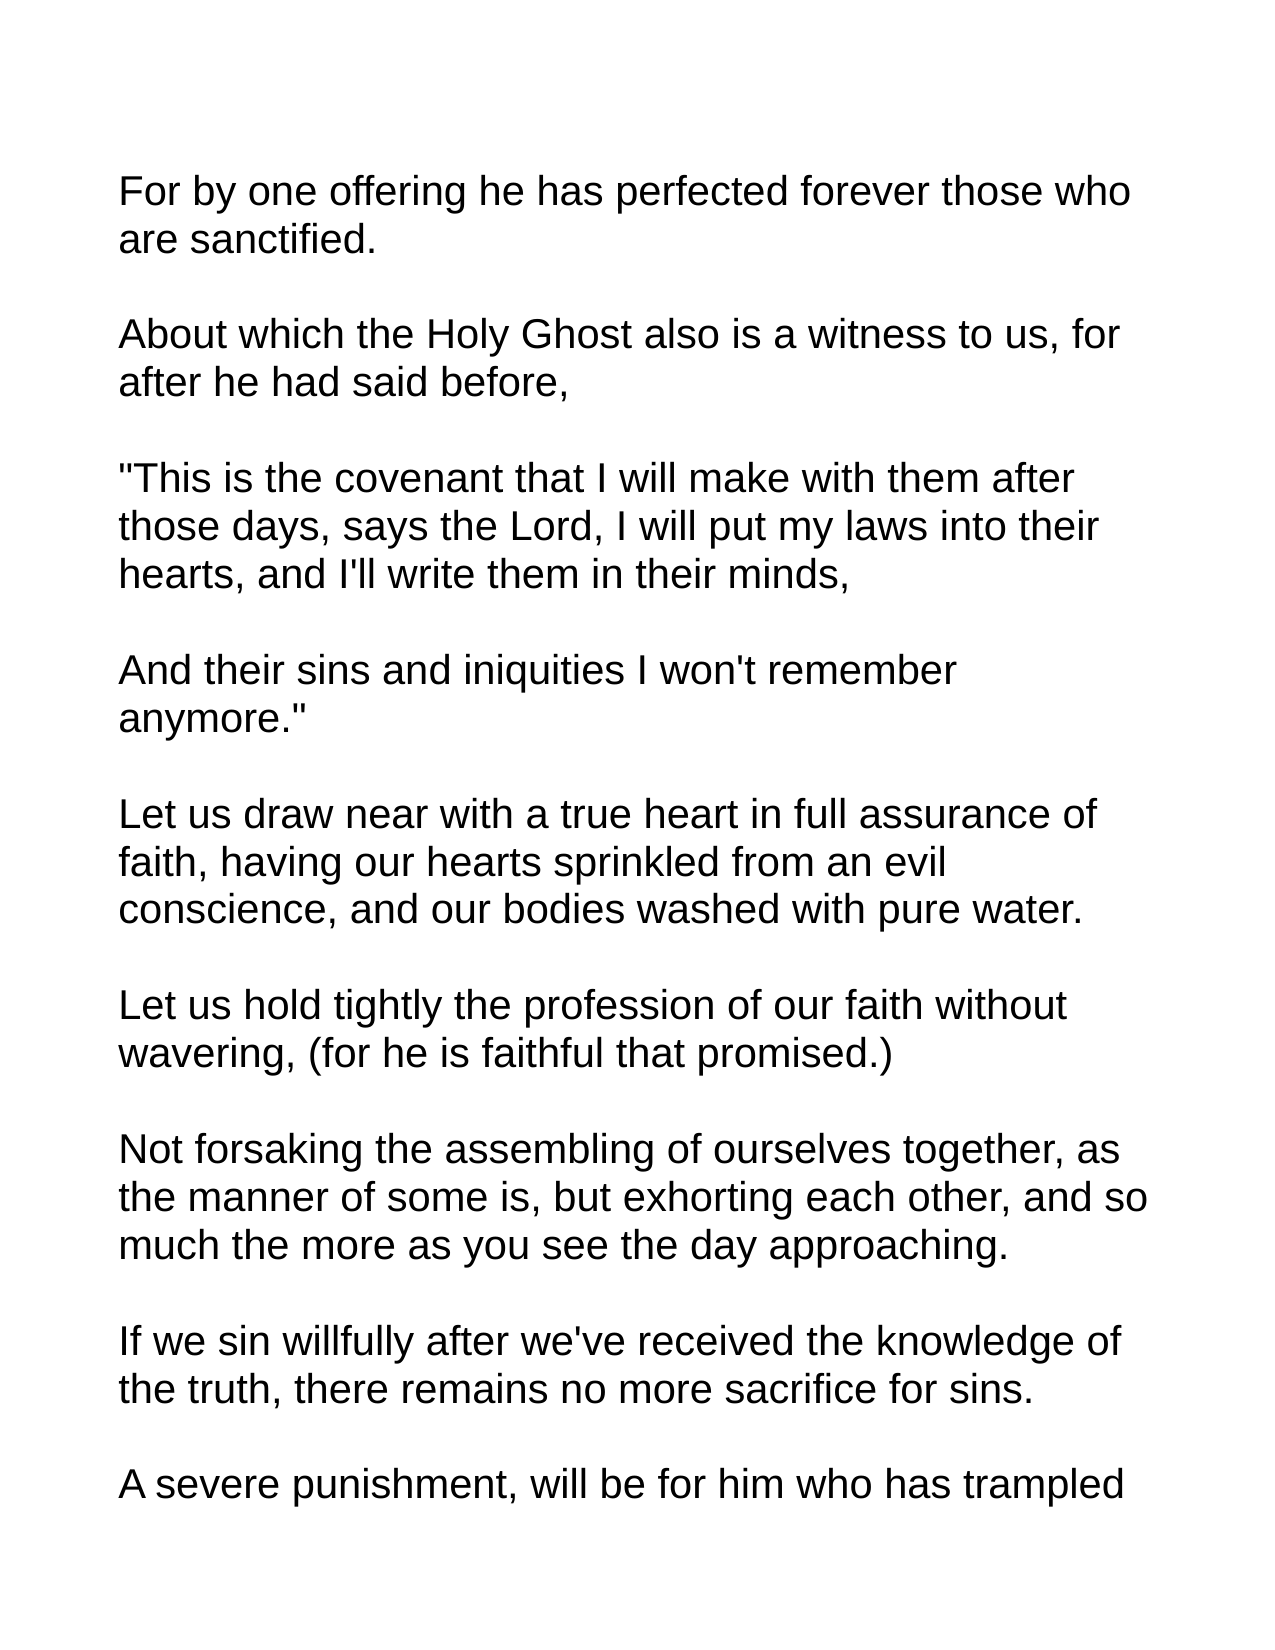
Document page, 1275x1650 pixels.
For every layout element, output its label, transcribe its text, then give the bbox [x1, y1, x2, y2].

text Let us hold tightly the profession of our faith without wavering, (for he is faithful that promised.) [118, 981, 1157, 1076]
text Not forsaking the assembling of ourselves together, as the manner of some is, but exhorting each other, and so much the more as you see the day approaching. [118, 1124, 1157, 1268]
text If we sin willfully after we've received the knowledge of the truth, there remains no more sacrifice for sins. [118, 1316, 1157, 1412]
text For by one offering he has perfected forever those who are sanctified. [118, 166, 1157, 262]
text "This is the covenant that I will make with them after those days, says the Lord, I will put my laws into their hearts, and I'll write them in their minds, [118, 453, 1157, 597]
text A severe punishment, will be for him who has trampled [118, 1460, 1157, 1508]
text About which the Holy Ghost also is a witness to us, for after he had said before, [118, 310, 1157, 406]
text And their sins and iniquities I won't remember anymore." [118, 645, 1157, 741]
text Let us draw near with a true heart in full assurance of faith, having our hearts sprinkled from an evil conscience, and our bodies washed with pure water. [118, 789, 1157, 933]
